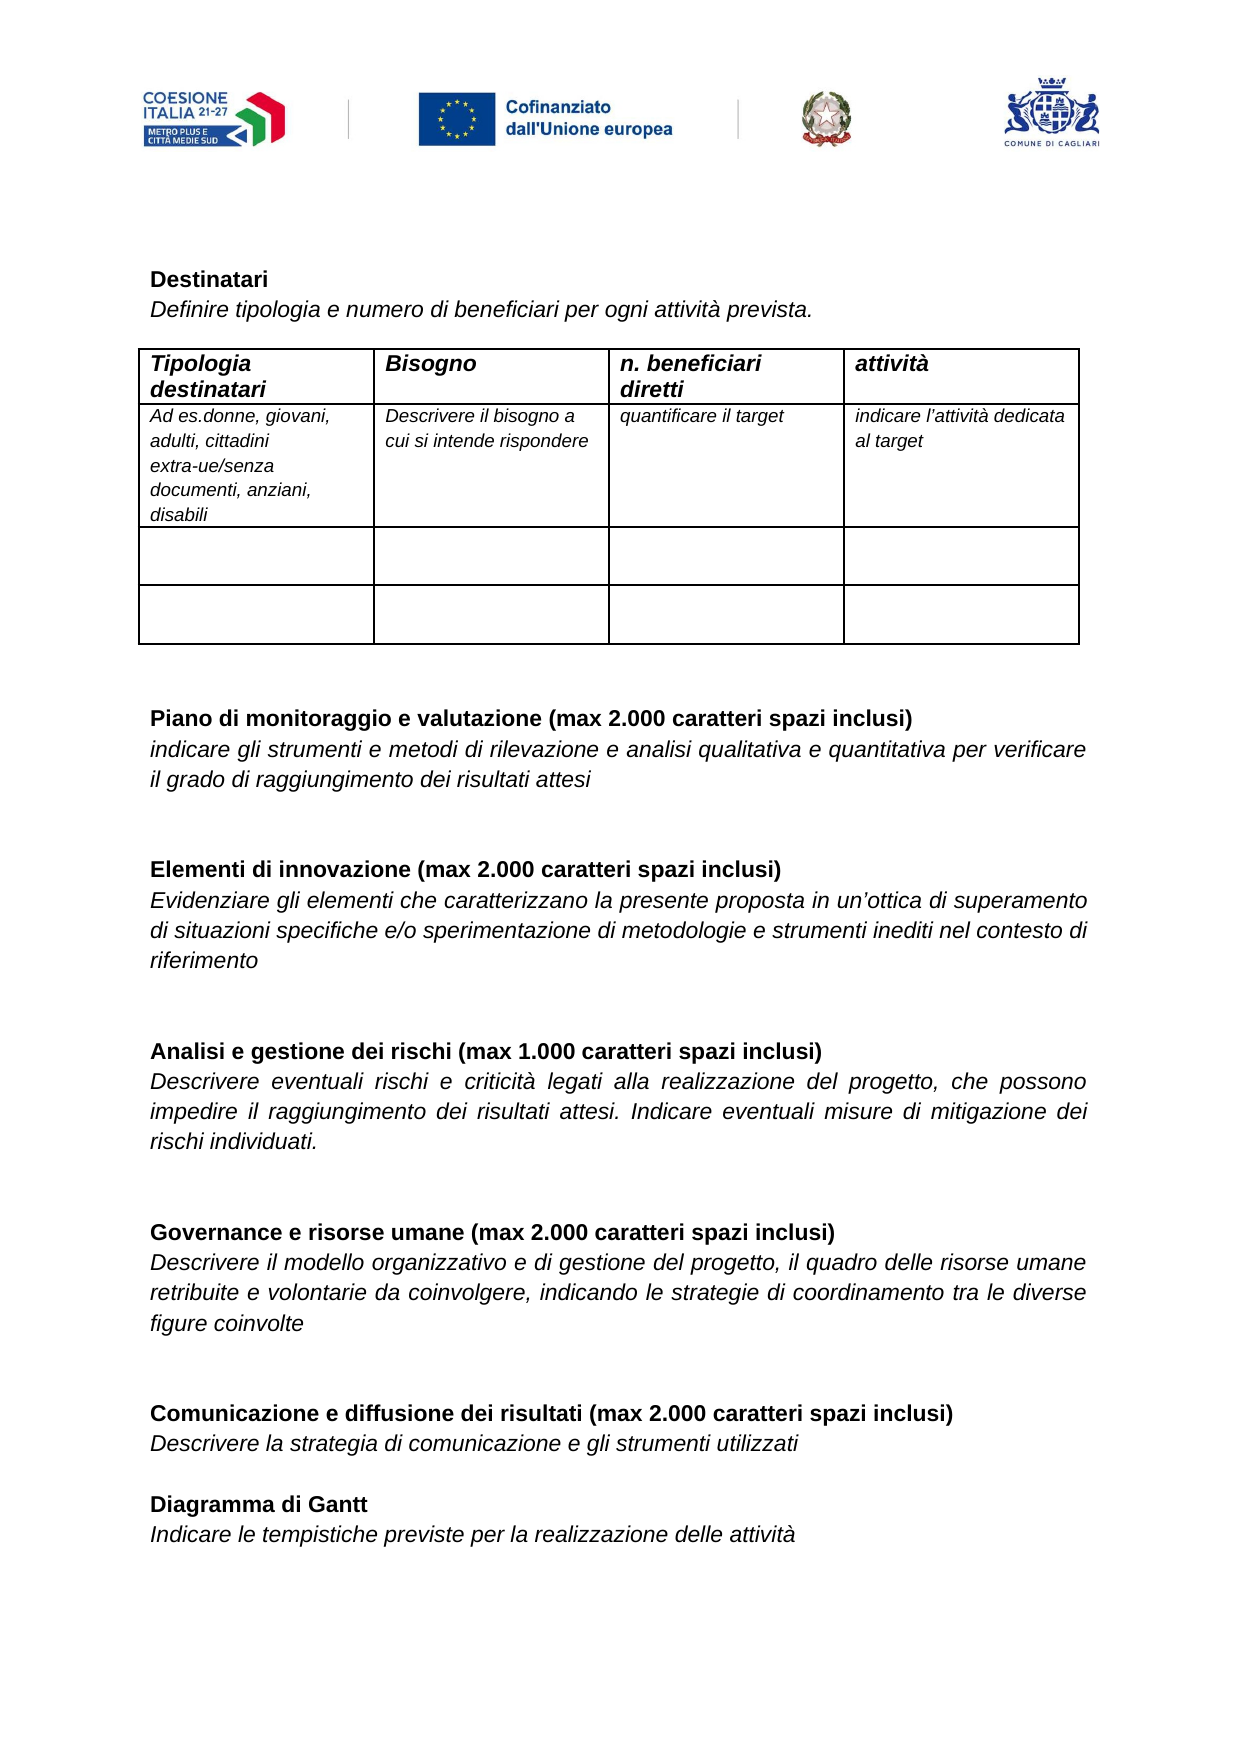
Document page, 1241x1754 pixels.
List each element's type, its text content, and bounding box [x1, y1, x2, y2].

table_header n. beneficiari diretti [610, 350, 620, 403]
table_cell [140, 528, 373, 584]
table_header Tipologia destinatari [363, 350, 373, 403]
text Diagramma di Gantt [150, 1491, 1090, 1517]
table_cell [610, 528, 843, 584]
text Destinatari [150, 266, 1090, 292]
text Indicare le tempistiche previste per la realizzazione delle attività [150, 1521, 1090, 1547]
text Comunicazione e diffusione dei risultati (max 2.000 caratteri spazi inclusi) [150, 1400, 1090, 1427]
table_cell indicare l’attività dedicata al target [845, 405, 1078, 526]
table_cell [610, 586, 843, 643]
table_cell [845, 528, 1078, 584]
text Descrivere il modello organizzativo e di gestione del progetto, il quadro delle risorse umane retribuite e volontarie da coinvolgere, indicando le strategie di coordinamento tra le diverse figure coinvolte [150, 1249, 1090, 1336]
table_cell quantificare il target [610, 405, 843, 526]
table_header n. beneficiari diretti [833, 350, 843, 403]
text Governance e risorse umane (max 2.000 caratteri spazi inclusi) [150, 1219, 1090, 1245]
text Descrivere eventuali rischi e criticità legati alla realizzazione del progetto, che possono impedire il raggiungimento dei risultati attesi. Indicare eventuali misure di mitigazione dei rischi individuati. [150, 1068, 1090, 1155]
table_cell Ad es.donne, giovani, adulti, cittadini extra-ue/senza documenti, anziani, disabili [140, 405, 373, 526]
table_header Bisogno [375, 350, 608, 403]
text Evidenziare gli elementi che caratterizzano la presente proposta in un’ottica di superamento di situazioni specifiche e/o sperimentazione di metodologie e strumenti inediti nel contesto di riferimento [150, 887, 1090, 973]
picture [140, 75, 1100, 152]
text indicare gli strumenti e metodi di rilevazione e analisi qualitativa e quantitativa per verificare il grado di raggiungimento dei risultati attesi [150, 736, 1090, 792]
table_cell [375, 586, 608, 643]
table_cell [140, 586, 373, 643]
text Elementi di innovazione (max 2.000 caratteri spazi inclusi) [150, 856, 1090, 883]
table_cell [845, 586, 1078, 643]
table_cell Descrivere il bisogno a cui si intende rispondere [375, 405, 608, 526]
text Piano di monitoraggio e valutazione (max 2.000 caratteri spazi inclusi) [150, 705, 1090, 732]
table_header attività [845, 350, 1078, 403]
table_header Tipologia destinatari [140, 350, 150, 403]
text Definire tipologia e numero di beneficiari per ogni attività prevista. [150, 296, 1090, 322]
table_cell [375, 528, 608, 584]
text Descrivere la strategia di comunicazione e gli strumenti utilizzati [150, 1430, 1090, 1457]
text Analisi e gestione dei rischi (max 1.000 caratteri spazi inclusi) [150, 1038, 1090, 1064]
